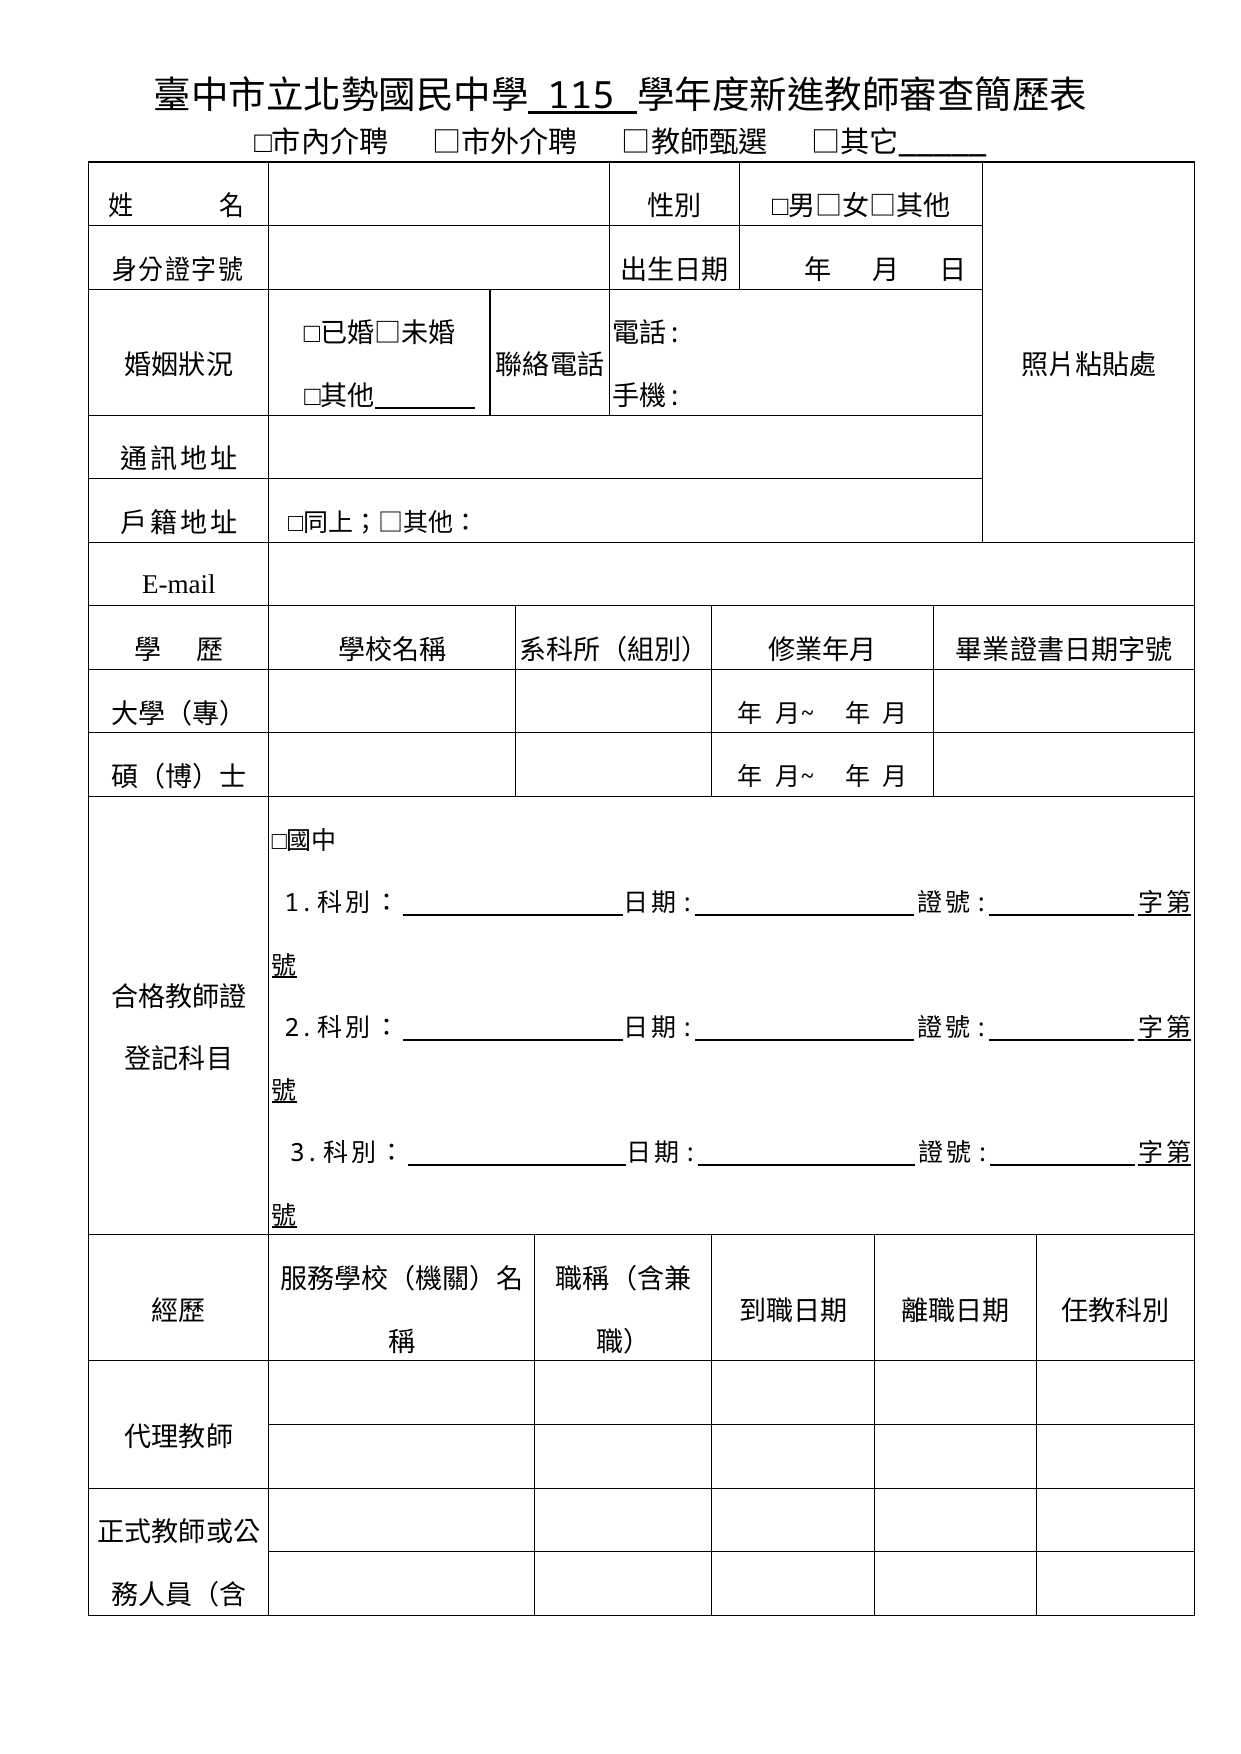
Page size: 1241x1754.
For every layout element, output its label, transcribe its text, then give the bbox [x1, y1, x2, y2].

table_cell [1037, 1552, 1194, 1614]
table_cell 合格教師證 登記科目 [89, 797, 268, 1234]
table_cell 大學（專） [89, 670, 268, 732]
table_cell [875, 1425, 1036, 1487]
table_cell 代理教師 [89, 1361, 268, 1487]
table_cell 系科所（組別） [516, 606, 711, 669]
table_cell 離職日期 [875, 1235, 1036, 1360]
table_cell 學校名稱 [269, 606, 515, 669]
table_cell [535, 1361, 711, 1424]
table_cell [712, 1361, 874, 1424]
table_cell [516, 733, 711, 796]
table_header 性別 [610, 163, 739, 225]
table_cell □國中 1.科別： 日期: 證號: 字第 號 2.科別： 日期: 證號: 字第 號 3.科別： 日期: 證號: 字第 號 [269, 797, 1194, 1234]
table_cell [269, 1552, 534, 1614]
table_cell 碩（博）士 [89, 733, 268, 796]
text 臺中市立北勢國民中學 115 學年度新進教師審查簡歷表 [89, 64, 1152, 119]
table_cell 職稱（含兼職） [535, 1235, 711, 1360]
text □市內介聘 □市外介聘 □教師甄選 □其它_____ [89, 119, 1152, 161]
table_cell 學歷 [89, 606, 268, 669]
table_cell E-mail [89, 543, 268, 605]
table_cell [875, 1489, 1036, 1551]
table_header 照片粘貼處 [983, 163, 1194, 542]
table_header [269, 163, 609, 225]
table_cell [1037, 1361, 1194, 1424]
table_cell [1037, 1425, 1194, 1487]
table_cell [535, 1552, 711, 1614]
table_cell [269, 733, 515, 796]
table_header □男□女□其他 [740, 163, 982, 225]
table_cell [535, 1489, 711, 1551]
table_cell □同上；□其他： [269, 479, 982, 542]
table_cell 畢業證書日期字號 [934, 606, 1194, 669]
table_cell [269, 670, 515, 732]
table_cell 婚姻狀況 [89, 290, 268, 414]
table_cell 年 月~ 年 月 [712, 670, 933, 732]
table_cell 出生日期 [610, 226, 739, 288]
table_cell 經歷 [89, 1235, 268, 1360]
table_cell 通訊地址 [89, 416, 268, 478]
table_cell [269, 1425, 534, 1487]
table_cell 年 月~ 年 月 [712, 733, 933, 796]
table_cell [712, 1425, 874, 1487]
table_cell 年 月 日 [740, 226, 982, 288]
table_cell 服務學校（機關）名稱 [269, 1235, 534, 1360]
table_cell [269, 543, 1194, 605]
table_cell 戶籍地址 [89, 479, 268, 542]
table_cell [269, 226, 609, 288]
table_cell [269, 1489, 534, 1551]
table_cell 聯絡電話 [491, 290, 609, 414]
table_cell [712, 1489, 874, 1551]
table_cell 到職日期 [712, 1235, 874, 1360]
table_cell 正式教師或公務人員（含 [89, 1489, 268, 1614]
table_cell [1037, 1489, 1194, 1551]
table_cell [712, 1552, 874, 1614]
table_cell 任教科別 [1037, 1235, 1194, 1360]
table_cell 身分證字號 [89, 226, 268, 288]
table_cell [516, 670, 711, 732]
table_cell [535, 1425, 711, 1487]
table_cell [269, 416, 982, 478]
table_header 姓 名 [89, 163, 268, 225]
table_cell [875, 1552, 1036, 1614]
table_cell □已婚□未婚 □其他 [269, 290, 489, 414]
table_cell [875, 1361, 1036, 1424]
table_cell 電話: 手機: [610, 290, 982, 414]
table_cell 修業年月 [712, 606, 933, 669]
table_cell [934, 670, 1194, 732]
table_cell [934, 733, 1194, 796]
table_cell [269, 1361, 534, 1424]
